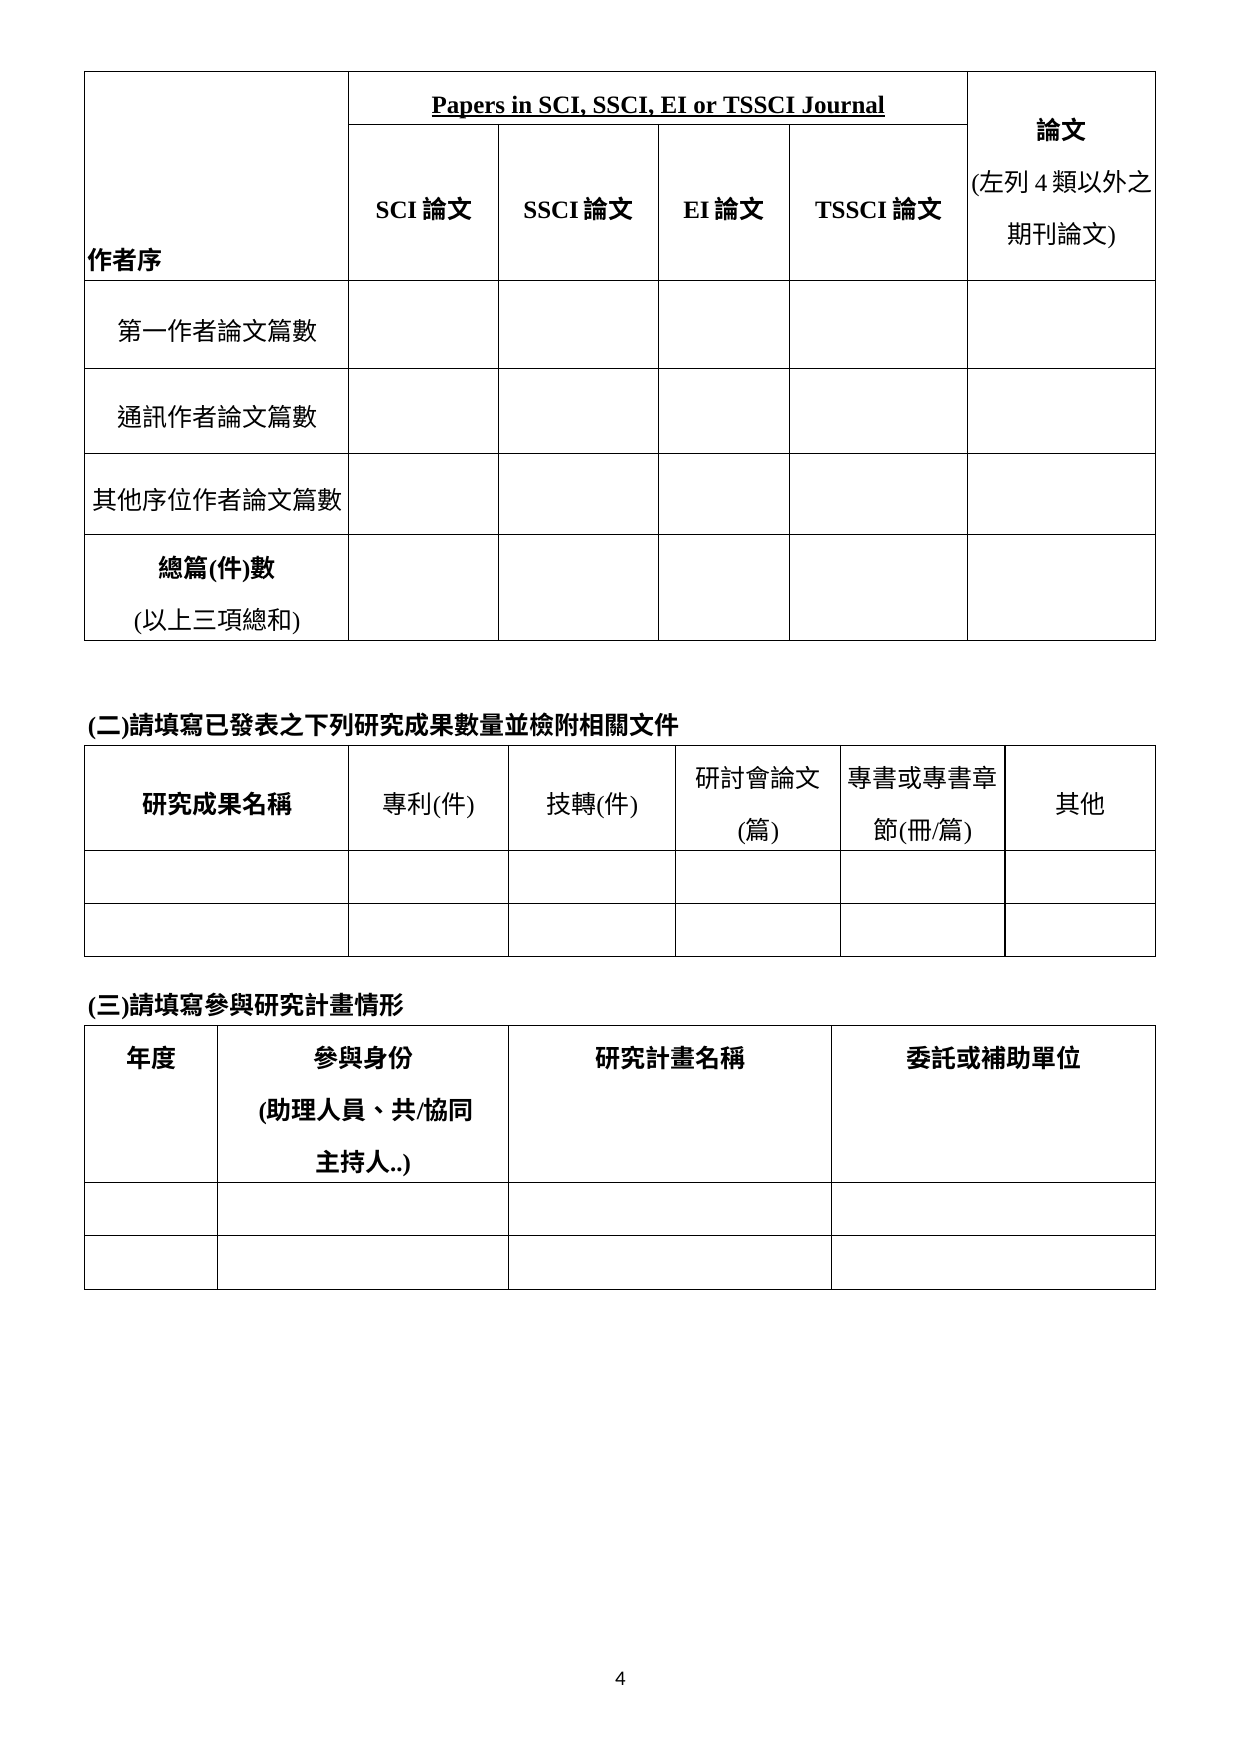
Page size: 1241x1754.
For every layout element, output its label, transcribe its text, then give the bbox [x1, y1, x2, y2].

table_cell [509, 904, 675, 956]
table_cell [832, 1236, 1155, 1288]
table_cell 總篇(件)數 (以上三項總和) [85, 535, 348, 639]
table_cell [499, 535, 658, 639]
table_cell (二)請填寫已發表之下列研究成果數量並檢附相關文件 [85, 641, 1156, 745]
table_cell [676, 851, 840, 903]
table_cell [968, 535, 1155, 639]
table_cell 其他序位作者論文篇數 [85, 454, 348, 534]
table_cell 研討會論文(篇) [676, 746, 840, 850]
table_cell [218, 1236, 508, 1288]
table_cell [676, 904, 840, 956]
table_cell SCI論文 [349, 125, 498, 280]
table_cell [85, 1236, 217, 1288]
table_cell [509, 1183, 831, 1235]
table_cell 專書或專書章節(冊/篇) [841, 746, 1004, 850]
table_cell [349, 369, 498, 453]
table_cell [349, 454, 498, 534]
table_cell [218, 1183, 508, 1235]
table_cell [1006, 904, 1155, 956]
table_cell [349, 904, 508, 956]
table_cell 技轉(件) [509, 746, 675, 850]
table_cell 第一作者論文篇數 [85, 281, 348, 368]
table_cell EI論文 [659, 125, 789, 280]
table_cell [509, 851, 675, 903]
table_cell [499, 281, 658, 368]
table_cell SSCI論文 [499, 125, 658, 280]
table_cell [509, 1236, 831, 1288]
table_cell [968, 369, 1155, 453]
table_cell [659, 369, 789, 453]
table_cell [1006, 851, 1155, 903]
table_cell [968, 454, 1155, 534]
table_cell 作者序 [85, 72, 348, 280]
table_cell 其他 [1006, 746, 1155, 850]
table_cell [832, 1183, 1155, 1235]
table_cell [968, 281, 1155, 368]
table_cell 研究成果名稱 [85, 746, 348, 850]
table_cell [499, 454, 658, 534]
table_cell [85, 1183, 217, 1235]
table_cell Papers in SCI, SSCI, EI or TSSCI Journal [349, 72, 967, 124]
table_cell [85, 904, 348, 956]
table_cell [349, 851, 508, 903]
table_cell [790, 535, 967, 639]
table_cell [659, 535, 789, 639]
table_cell [499, 369, 658, 453]
table_cell 通訊作者論文篇數 [85, 369, 348, 453]
table_cell 專利(件) [349, 746, 508, 850]
table_cell 委託或補助單位 [832, 1026, 1155, 1182]
table_cell [659, 454, 789, 534]
table_cell [85, 851, 348, 903]
table_cell [790, 281, 967, 368]
table_cell [841, 851, 1004, 903]
table_cell 論文 (左列4類以外之期刊論文) [968, 72, 1155, 280]
table_cell 參與身份 (助理人員、共/協同 主持人..) [218, 1026, 508, 1182]
table_cell 年度 [85, 1026, 217, 1182]
table_cell [659, 281, 789, 368]
table_cell [349, 281, 498, 368]
table_cell [841, 904, 1004, 956]
table_cell TSSCI論文 [790, 125, 967, 280]
table_cell (三)請填寫參與研究計畫情形 [85, 957, 1156, 1025]
table_cell 研究計畫名稱 [509, 1026, 831, 1182]
table_cell [790, 454, 967, 534]
table_cell [790, 369, 967, 453]
table_cell [349, 535, 498, 639]
